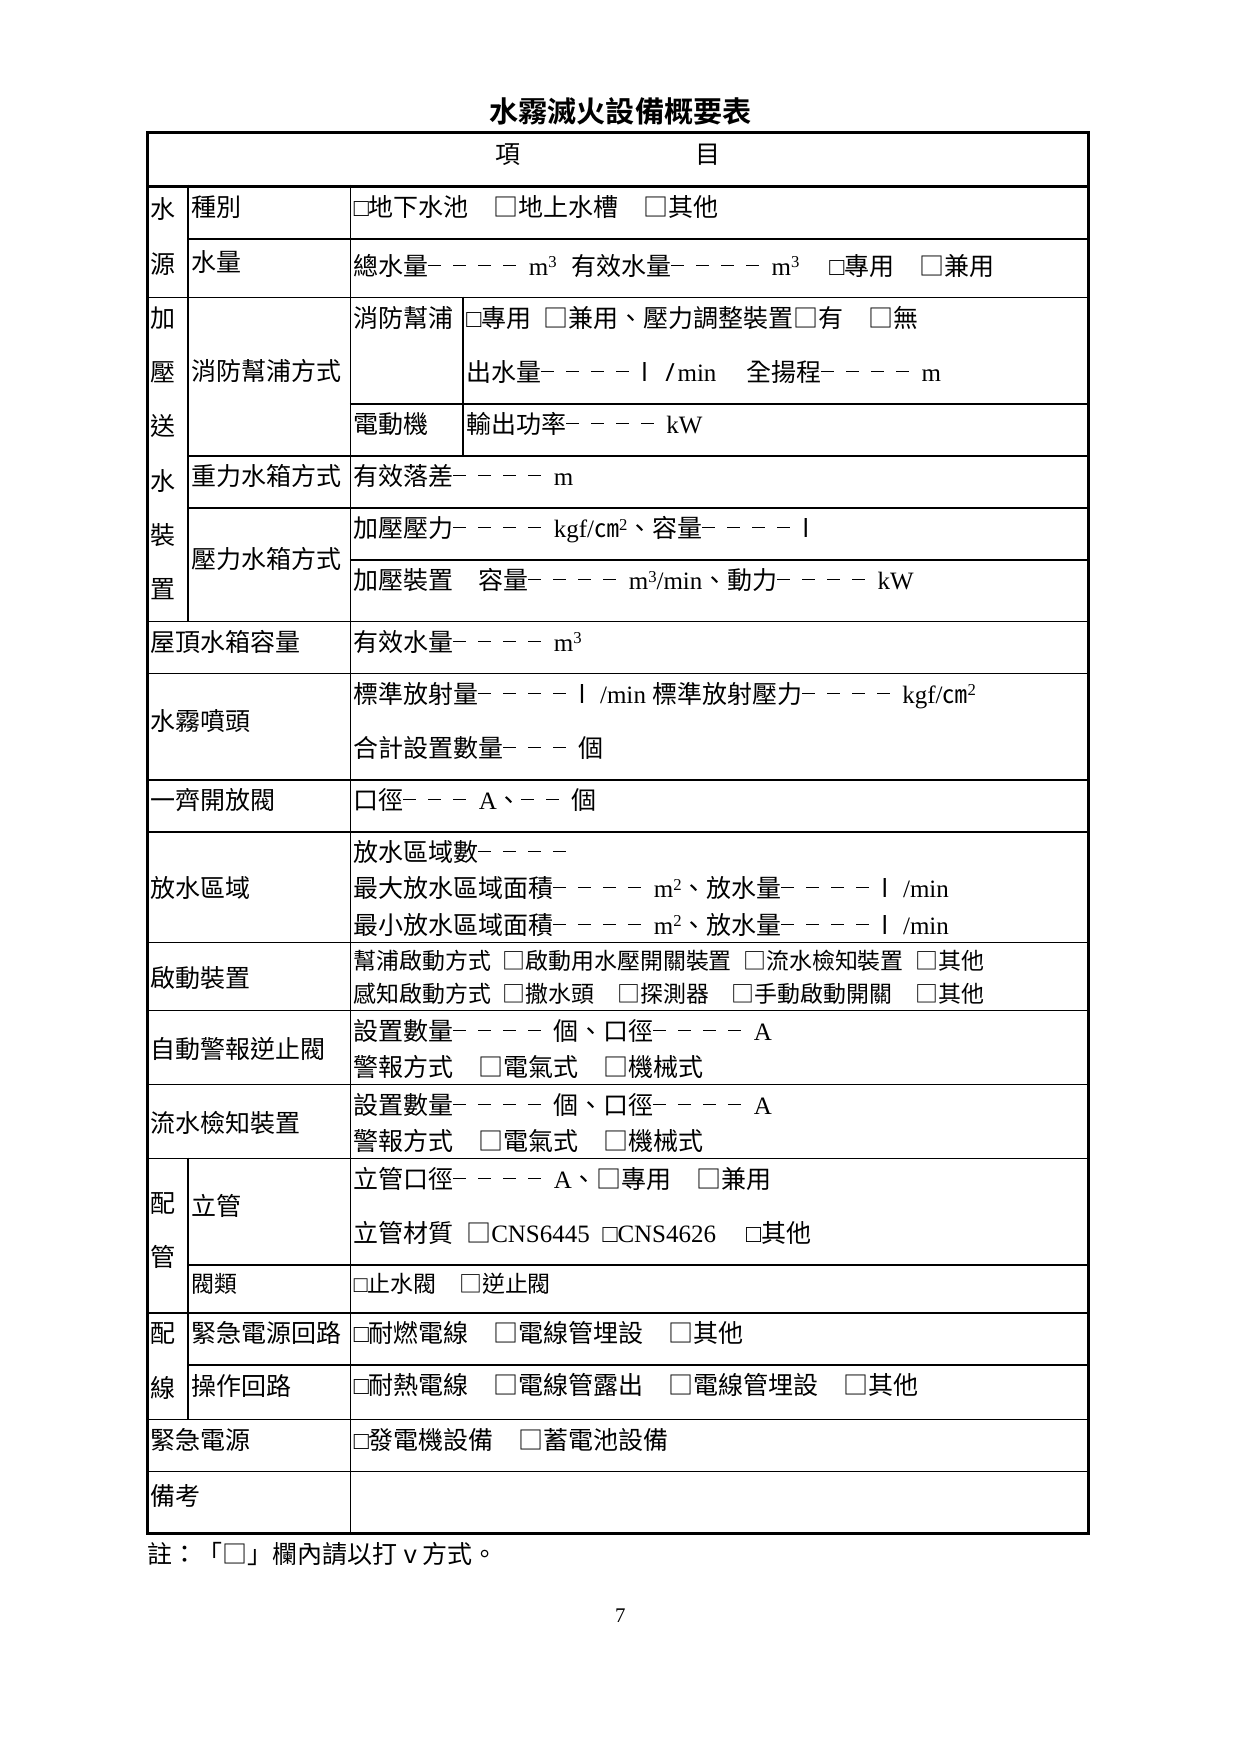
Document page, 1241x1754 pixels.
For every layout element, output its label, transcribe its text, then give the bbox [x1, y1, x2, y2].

table_cell 設置數量╴╴╴╴個、口徑╴╴╴╴A 警報方式 □電氣式 □機械式 [351, 1011, 1087, 1083]
table_cell 壓力水箱方式 [189, 509, 350, 621]
table_header 項 目 [149, 134, 1087, 184]
table_cell 標準放射量╴╴╴╴l /min 標準放射壓力╴╴╴╴kgf/㎝2 合計設置數量╴╴╴個 [351, 674, 1087, 779]
table_cell 水量 [189, 240, 350, 297]
table_cell □發電機設備 □蓄電池設備 [351, 1420, 1087, 1471]
table_cell 加壓送水裝置 [149, 298, 187, 621]
table_cell 配管 [149, 1159, 187, 1312]
table_cell □地下水池 □地上水槽 □其他 [351, 188, 1087, 238]
table_cell 加壓裝置 容量╴╴╴╴m3/min、動力╴╴╴╴kW [351, 561, 1087, 621]
table_cell 幫浦啟動方式 □啟動用水壓開關裝置 □流水檢知裝置 □其他 感知啟動方式 □撒水頭 □探測器 □手動啟動開關 □其他 [351, 943, 1087, 1009]
table_cell [351, 1472, 1087, 1532]
table_cell 屋頂水箱容量 [149, 622, 350, 673]
table_cell 消防幫浦方式 [189, 298, 350, 455]
table_cell □止水閥 □逆止閥 [351, 1266, 1087, 1312]
table_cell 自動警報逆止閥 [149, 1011, 350, 1083]
table_cell 備考 [149, 1472, 350, 1532]
table_cell 設置數量╴╴╴╴個、口徑╴╴╴╴A 警報方式 □電氣式 □機械式 [351, 1085, 1087, 1158]
table_cell 一齊開放閥 [149, 781, 350, 831]
table_cell 緊急電源 [149, 1420, 350, 1471]
table_cell 放水區域數╴╴╴╴ 最大放水區域面積╴╴╴╴m2、放水量╴╴╴╴l /min 最小放水區域面積╴╴╴╴m2、放水量╴╴╴╴l /min [351, 833, 1087, 941]
table_cell 重力水箱方式 [189, 457, 350, 507]
table_cell 種別 [189, 188, 350, 238]
table_cell 配線 [149, 1314, 187, 1418]
table_cell 消防幫浦 [351, 298, 462, 403]
table_cell □耐燃電線 □電線管埋設 □其他 [351, 1314, 1087, 1364]
table_cell □耐熱電線 □電線管露出 □電線管埋設 □其他 [351, 1366, 1087, 1418]
text 水霧滅火設備概要表 [148, 89, 1092, 131]
table_cell 電動機 [351, 405, 462, 455]
table_cell 立管口徑╴╴╴╴A、□專用 □兼用 立管材質 □CNS6445 □CNS4626 □其他 [351, 1159, 1087, 1264]
table_cell 閥類 [189, 1266, 350, 1312]
table_cell 輸出功率╴╴╴╴kW [464, 405, 1087, 455]
text 註：「□」欄內請以打v方式。 [148, 1535, 1092, 1571]
table_cell 立管 [189, 1159, 350, 1264]
table_cell 放水區域 [149, 833, 350, 941]
table_cell 有效落差╴╴╴╴m [351, 457, 1087, 507]
table_cell 總水量╴╴╴╴m3 有效水量╴╴╴╴m3 □專用 □兼用 [351, 240, 1087, 297]
table_cell 緊急電源回路 [189, 1314, 350, 1364]
table_cell 有效水量╴╴╴╴m3 [351, 622, 1087, 673]
table_cell 水霧噴頭 [149, 674, 350, 779]
table_cell 水源 [149, 188, 187, 297]
table_cell 操作回路 [189, 1366, 350, 1418]
table_cell 加壓壓力╴╴╴╴kgf/㎝2、容量╴╴╴╴l [351, 509, 1087, 559]
table_cell 啟動裝置 [149, 943, 350, 1009]
table_cell 流水檢知裝置 [149, 1085, 350, 1158]
table_cell 口徑╴╴╴A、╴╴個 [351, 781, 1087, 831]
table_cell □專用 □兼用、壓力調整裝置□有 □無 出水量╴╴╴╴l /min 全揚程╴╴╴╴m [464, 298, 1087, 403]
